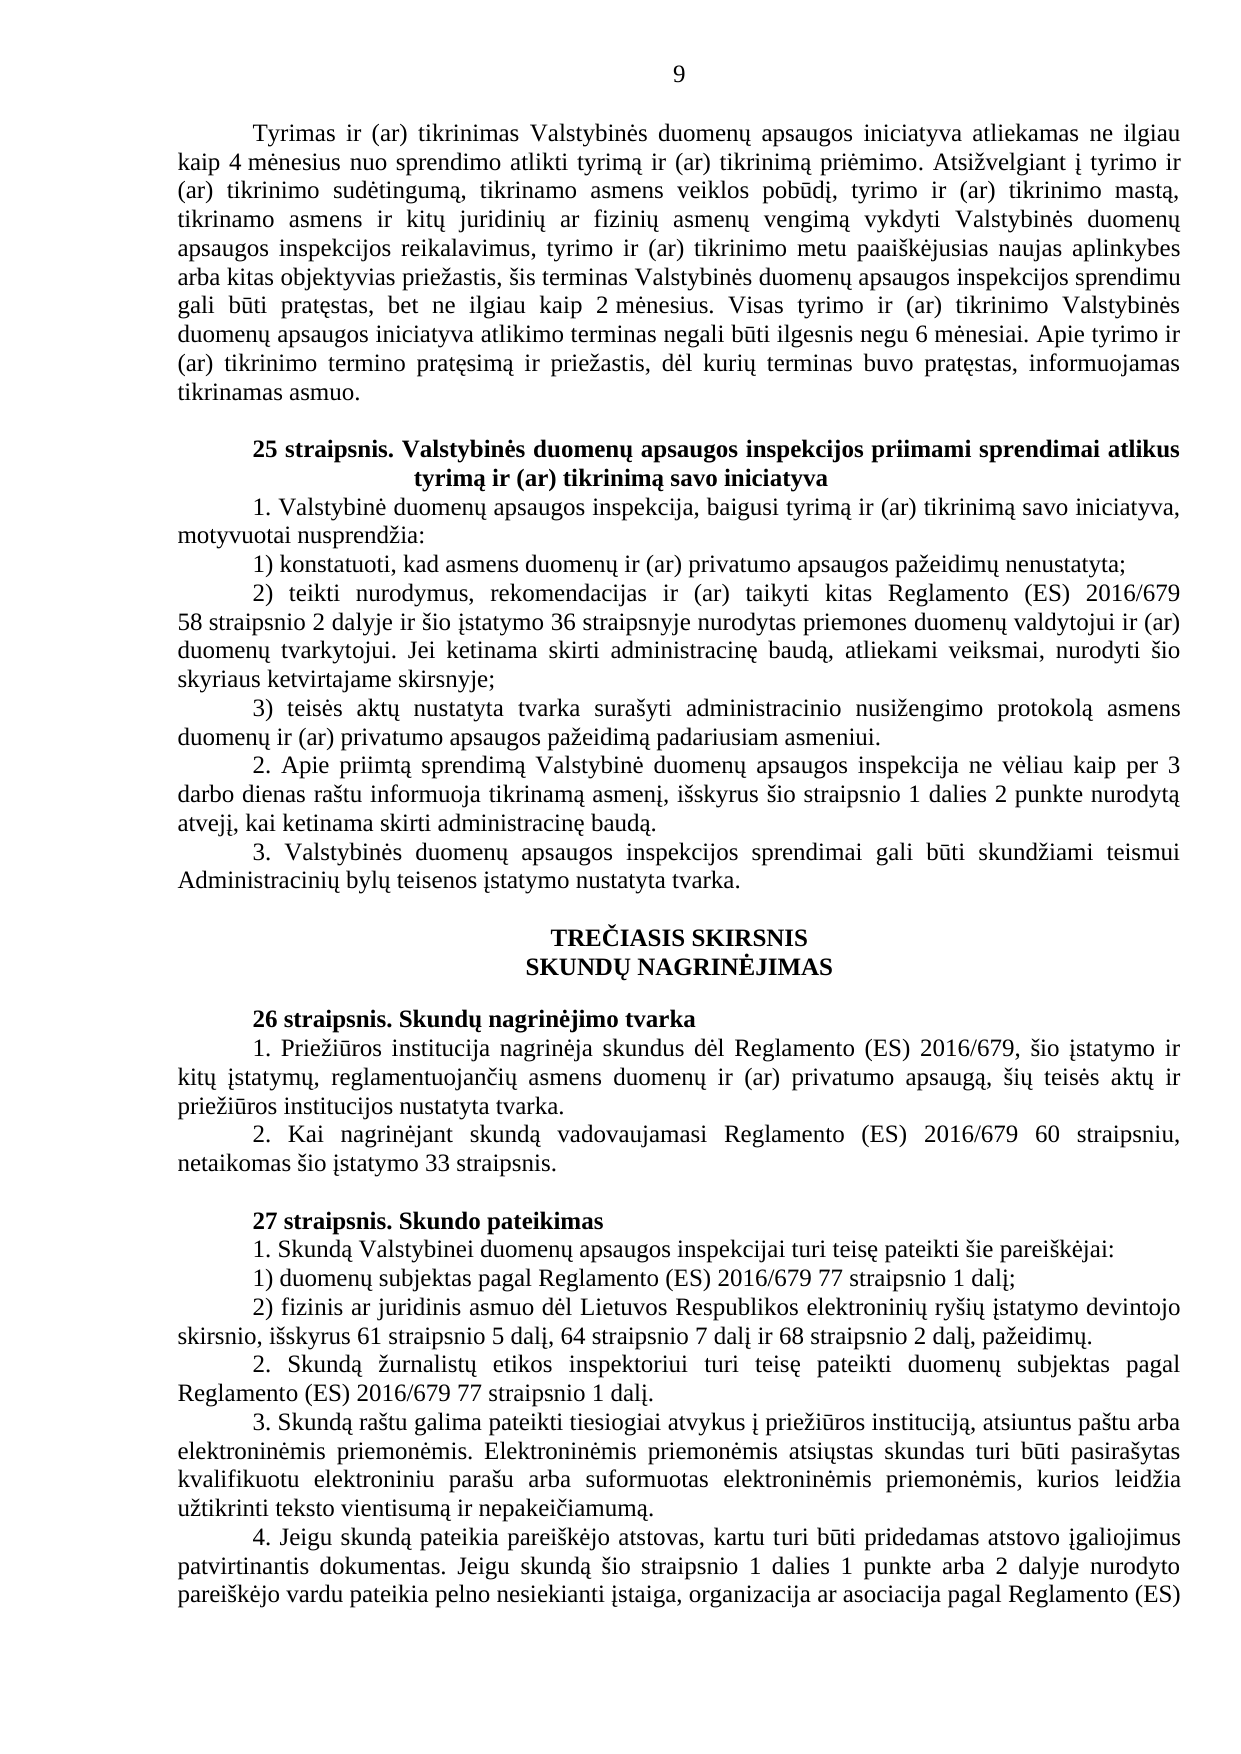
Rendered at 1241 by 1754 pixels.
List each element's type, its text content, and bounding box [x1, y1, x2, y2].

text 27 straipsnis. Skundo pateikimas [177, 1206, 1181, 1234]
text 26 straipsnis. Skundų nagrinėjimo tvarka [252, 1004, 1181, 1033]
text 3. Valstybinės duomenų apsaugos inspekcijos sprendimai gali būti skundžiami teismui Administracinių bylų teisenos įstatymo nustatyta tvarka. [177, 837, 1181, 894]
text 3. Skundą raštu galima pateikti tiesiogiai atvykus į priežiūros instituciją, atsiuntus paštu arba elektroninėmis priemonėmis. Elektroninėmis priemonėmis atsiųstas skundas turi būti pasirašytas kvalifikuotu elektroniniu parašu arba suformuotas elektroninėmis priemonėmis, kurios leidžia užtikrinti teksto vientisumą ir nepakeičiamumą. [177, 1407, 1181, 1522]
text 1. Priežiūros institucija nagrinėja skundus dėl Reglamento (ES) 2016/679, šio įstatymo ir kitų įstatymų, reglamentuojančių asmens duomenų ir (ar) privatumo apsaugą, šių teisės aktų ir priežiūros institucijos nustatyta tvarka. [177, 1033, 1181, 1119]
text 2. Kai nagrinėjant skundą vadovaujamasi Reglamento (ES) 2016/679 60 straipsniu, netaikomas šio įstatymo 33 straipsnis. [177, 1119, 1181, 1177]
text 2) teikti nurodymus, rekomendacijas ir (ar) taikyti kitas Reglamento (ES) 2016/679 58 straipsnio 2 dalyje ir šio įstatymo 36 straipsnyje nurodytas priemones duomenų valdytojui ir (ar) duomenų tvarkytojui. Jei ketinama skirti administracinę baudą, atliekami veiksmai, nurodyti šio skyriaus ketvirtajame skirsnyje; [177, 578, 1181, 693]
text 2. Apie priimtą sprendimą Valstybinė duomenų apsaugos inspekcija ne vėliau kaip per 3 darbo dienas raštu informuoja tikrinamą asmenį, išskyrus šio straipsnio 1 dalies 2 punkte nurodytą atvejį, kai ketinama skirti administracinę baudą. [177, 751, 1181, 837]
text TREČIASIS SKIRSNIS [177, 923, 1181, 952]
text 4. Jeigu skundą pateikia pareiškėjo atstovas, kartu turi būti pridedamas atstovo įgaliojimus patvirtinantis dokumentas. Jeigu skundą šio straipsnio 1 dalies 1 punkte arba 2 dalyje nurodyto pareiškėjo vardu pateikia pelno nesiekianti įstaiga, organizacija ar asociacija pagal Reglamento (ES) [177, 1522, 1181, 1608]
text 1) duomenų subjektas pagal Reglamento (ES) 2016/679 77 straipsnio 1 dalį; [177, 1263, 1181, 1292]
text 2) fizinis ar juridinis asmuo dėl Lietuvos Respublikos elektroninių ryšių įstatymo devintojo skirsnio, išskyrus 61 straipsnio 5 dalį, 64 straipsnio 7 dalį ir 68 straipsnio 2 dalį, pažeidimų. [177, 1292, 1181, 1349]
text 3) teisės aktų nustatyta tvarka surašyti administracinio nusižengimo protokolą asmens duomenų ir (ar) privatumo apsaugos pažeidimą padariusiam asmeniui. [177, 693, 1181, 751]
text SKUNDŲ NAGRINĖJIMAS [177, 952, 1181, 981]
text Tyrimas ir (ar) tikrinimas Valstybinės duomenų apsaugos iniciatyva atliekamas ne ilgiau kaip 4 mėnesius nuo sprendimo atlikti tyrimą ir (ar) tikrinimą priėmimo. Atsižvelgiant į tyrimo ir (ar) tikrinimo sudėtingumą, tikrinamo asmens veiklos pobūdį, tyrimo ir (ar) tikrinimo mastą, tikrinamo asmens ir kitų juridinių ar fizinių asmenų vengimą vykdyti Valstybinės duomenų apsaugos inspekcijos reikalavimus, tyrimo ir (ar) tikrinimo metu paaiškėjusias naujas aplinkybes arba kitas objektyvias priežastis, šis terminas Valstybinės duomenų apsaugos inspekcijos sprendimu gali būti pratęstas, bet ne ilgiau kaip 2 mėnesius. Visas tyrimo ir (ar) tikrinimo Valstybinės duomenų apsaugos iniciatyva atlikimo terminas negali būti ilgesnis negu 6 mėnesiai. Apie tyrimo ir (ar) tikrinimo termino pratęsimą ir priežastis, dėl kurių terminas buvo pratęstas, informuojamas tikrinamas asmuo. [177, 118, 1181, 406]
text 2. Skundą žurnalistų etikos inspektoriui turi teisę pateikti duomenų subjektas pagal Reglamento (ES) 2016/679 77 straipsnio 1 dalį. [177, 1349, 1181, 1407]
text 1) konstatuoti, kad asmens duomenų ir (ar) privatumo apsaugos pažeidimų nenustatyta; [177, 549, 1181, 578]
text 1. Skundą Valstybinei duomenų apsaugos inspekcijai turi teisę pateikti šie pareiškėjai: [177, 1234, 1181, 1263]
text 1. Valstybinė duomenų apsaugos inspekcija, baigusi tyrimą ir (ar) tikrinimą savo iniciatyva, motyvuotai nusprendžia: [177, 492, 1181, 549]
text 25 straipsnis. Valstybinės duomenų apsaugos inspekcijos priimami sprendimai atlikus tyrimą ir (ar) tikrinimą savo iniciatyva [252, 434, 1181, 492]
